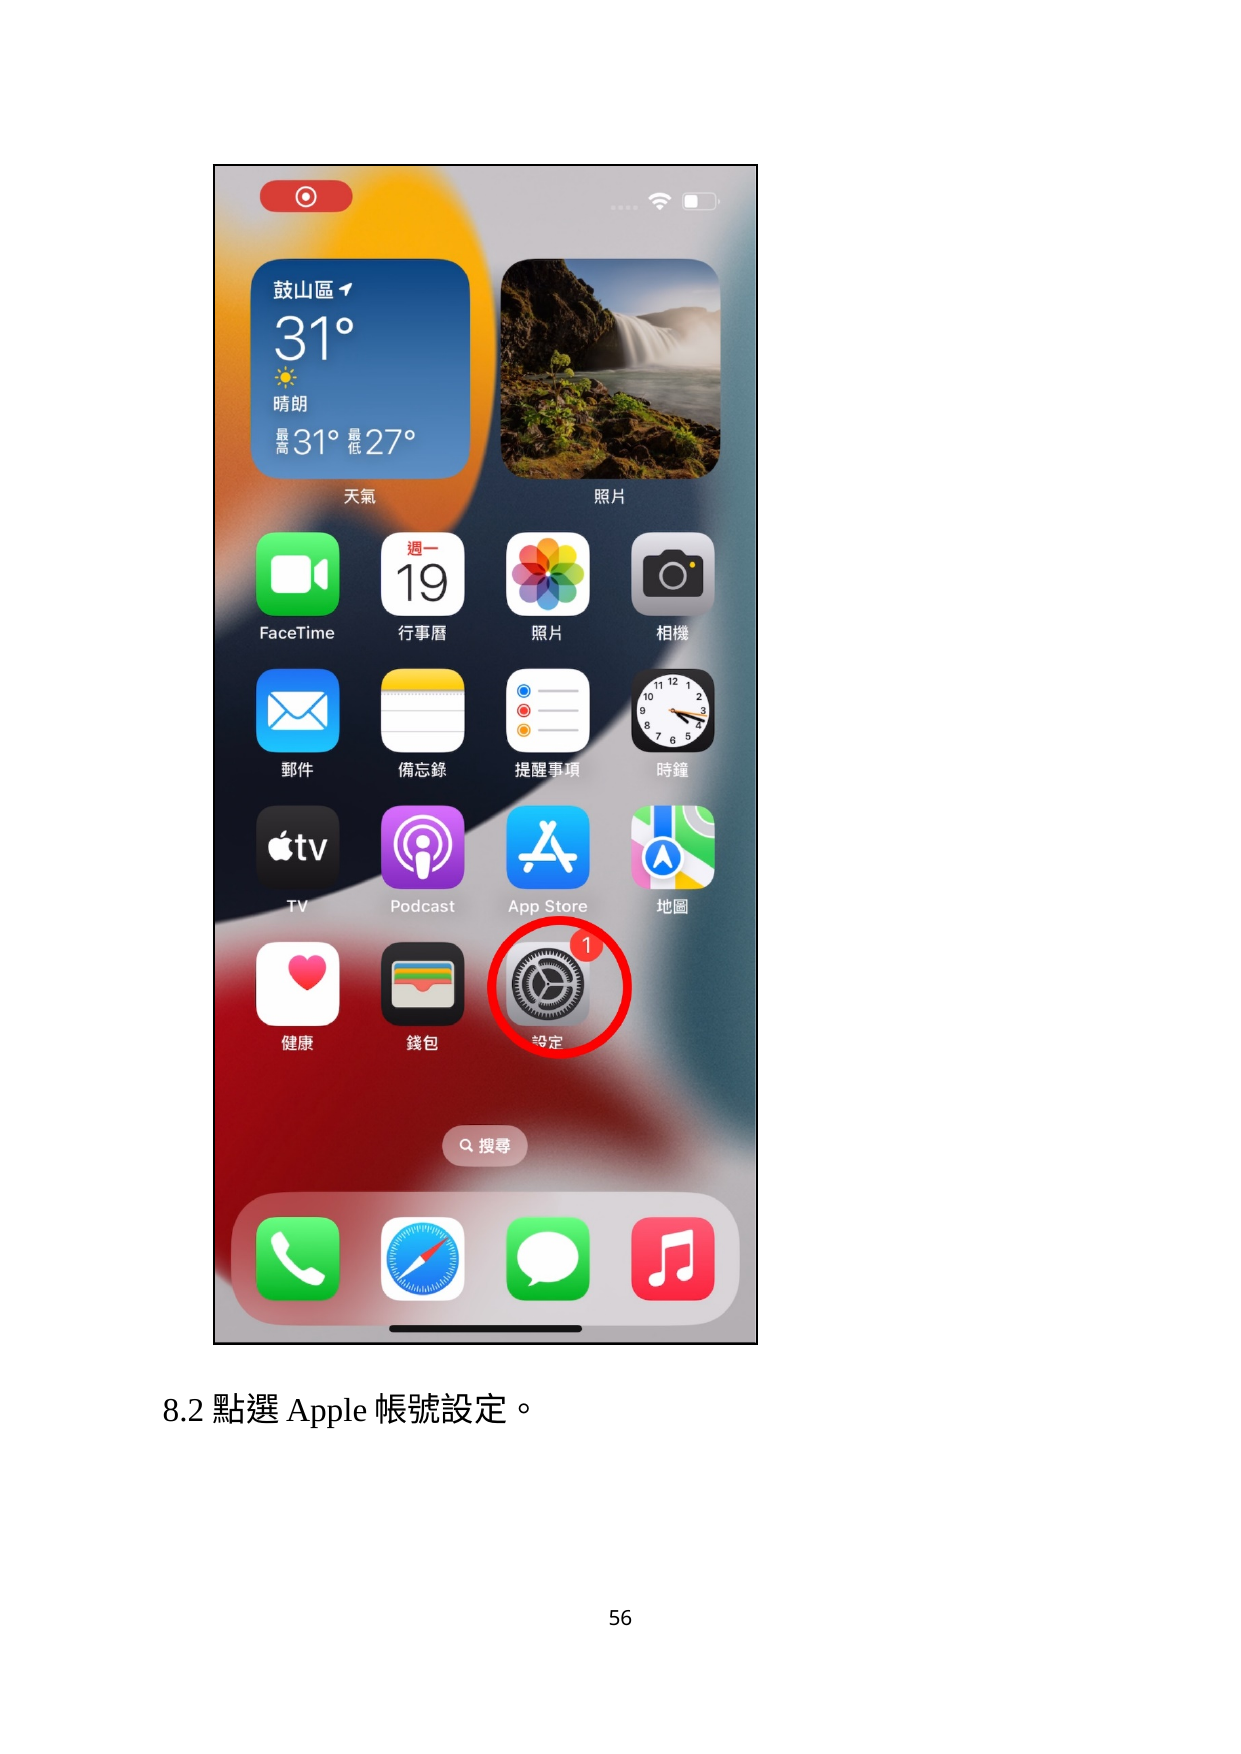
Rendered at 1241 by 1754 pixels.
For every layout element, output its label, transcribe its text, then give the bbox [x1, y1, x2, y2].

list 點選Apple帳號設定。 [162, 1369, 1128, 1444]
picture [215, 166, 756, 1343]
